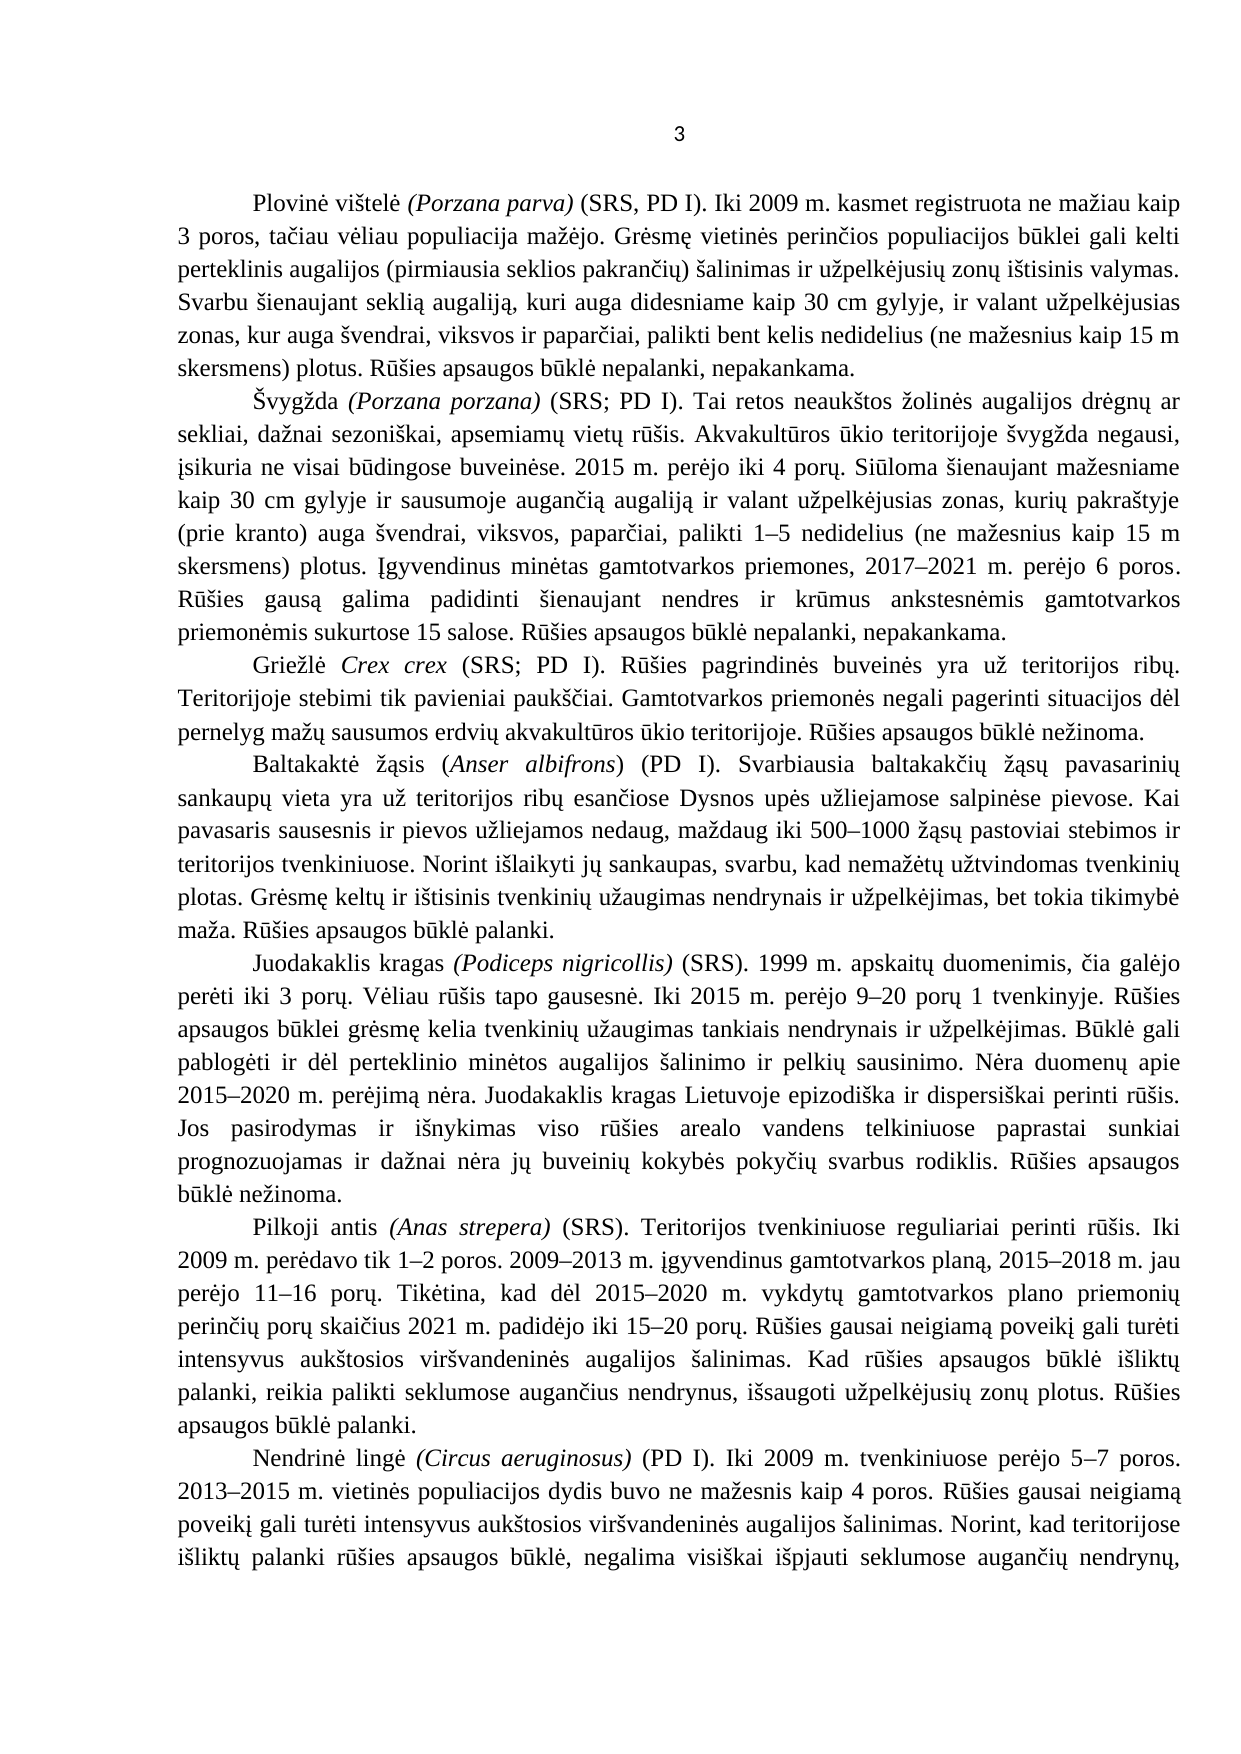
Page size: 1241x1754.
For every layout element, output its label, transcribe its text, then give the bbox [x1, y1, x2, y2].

text Baltakaktė žąsis (Anser albifrons) (PD I). Svarbiausia baltakakčių žąsų pavasarinių sankaupų vieta yra už teritorijos ribų esančiose Dysnos upės užliejamose salpinėse pievose. Kai pavasaris sausesnis ir pievos užliejamos nedaug, maždaug iki 500–1000 žąsų pastoviai stebimos ir teritorijos tvenkiniuose. Norint išlaikyti jų sankaupas, svarbu, kad nemažėtų užtvindomas tvenkinių plotas. Grėsmę keltų ir ištisinis tvenkinių užaugimas nendrynais ir užpelkėjimas, bet tokia tikimybė maža. Rūšies apsaugos būklė palanki. [177, 749, 1181, 943]
text Griežlė Crex crex (SRS; PD I). Rūšies pagrindinės buveinės yra už teritorijos ribų. Teritorijoje stebimi tik pavieniai paukščiai. Gamtotvarkos priemonės negali pagerinti situacijos dėl pernelyg mažų sausumos erdvių akvakultūros ūkio teritorijoje. Rūšies apsaugos būklė nežinoma. [177, 651, 1181, 745]
text Juodakaklis kragas (Podiceps nigricollis) (SRS). 1999 m. apskaitų duomenimis, čia galėjo perėti iki 3 porų. Vėliau rūšis tapo gausesnė. Iki 2015 m. perėjo 9–20 porų 1 tvenkinyje. Rūšies apsaugos būklei grėsmę kelia tvenkinių užaugimas tankiais nendrynais ir užpelkėjimas. Būklė gali pablogėti ir dėl perteklinio minėtos augalijos šalinimo ir pelkių sausinimo. Nėra duomenų apie 2015–2020 m. perėjimą nėra. Juodakaklis kragas Lietuvoje epizodiška ir dispersiškai perinti rūšis. Jos pasirodymas ir išnykimas viso rūšies arealo vandens telkiniuose paprastai sunkiai prognozuojamas ir dažnai nėra jų buveinių kokybės pokyčių svarbus rodiklis. Rūšies apsaugos būklė nežinoma. [177, 948, 1181, 1208]
text Plovinė vištelė (Porzana parva) (SRS, PD I). Iki 2009 m. kasmet registruota ne mažiau kaip 3 poros, tačiau vėliau populiacija mažėjo. Grėsmę vietinės perinčios populiacijos būklei gali kelti perteklinis augalijos (pirmiausia seklios pakrančių) šalinimas ir užpelkėjusių zonų ištisinis valymas. Svarbu šienaujant seklią augaliją, kuri auga didesniame kaip 30 cm gylyje, ir valant užpelkėjusias zonas, kur auga švendrai, viksvos ir paparčiai, palikti bent kelis nedidelius (ne mažesnius kaip 15 m skersmens) plotus. Rūšies apsaugos būklė nepalanki, nepakankama. [177, 188, 1181, 382]
text Švygžda (Porzana porzana) (SRS; PD I). Tai retos neaukštos žolinės augalijos drėgnų ar sekliai, dažnai sezoniškai, apsemiamų vietų rūšis. Akvakultūros ūkio teritorijoje švygžda negausi, įsikuria ne visai būdingose buveinėse. 2015 m. perėjo iki 4 porų. Siūloma šienaujant mažesniame kaip 30 cm gylyje ir sausumoje augančią augaliją ir valant užpelkėjusias zonas, kurių pakraštyje (prie kranto) auga švendrai, viksvos, paparčiai, palikti 1–5 nedidelius (ne mažesnius kaip 15 m skersmens) plotus. Įgyvendinus minėtas gamtotvarkos priemones, 2017–2021 m. perėjo 6 poros. Rūšies gausą galima padidinti šienaujant nendres ir krūmus ankstesnėmis gamtotvarkos priemonėmis sukurtose 15 salose. Rūšies apsaugos būklė nepalanki, nepakankama. [177, 386, 1181, 646]
text Pilkoji antis (Anas strepera) (SRS). Teritorijos tvenkiniuose reguliariai perinti rūšis. Iki 2009 m. perėdavo tik 1–2 poros. 2009–2013 m. įgyvendinus gamtotvarkos planą, 2015–2018 m. jau perėjo 11–16 porų. Tikėtina, kad dėl 2015–2020 m. vykdytų gamtotvarkos plano priemonių perinčių porų skaičius 2021 m. padidėjo iki 15–20 porų. Rūšies gausai neigiamą poveikį gali turėti intensyvus aukštosios viršvandeninės augalijos šalinimas. Kad rūšies apsaugos būklė išliktų palanki, reikia palikti seklumose augančius nendrynus, išsaugoti užpelkėjusių zonų plotus. Rūšies apsaugos būklė palanki. [177, 1212, 1181, 1439]
text Nendrinė lingė (Circus aeruginosus) (PD I). Iki 2009 m. tvenkiniuose perėjo 5–7 poros. 2013–2015 m. vietinės populiacijos dydis buvo ne mažesnis kaip 4 poros. Rūšies gausai neigiamą poveikį gali turėti intensyvus aukštosios viršvandeninės augalijos šalinimas. Norint, kad teritorijose išliktų palanki rūšies apsaugos būklė, negalima visiškai išpjauti seklumose augančių nendrynų, [177, 1443, 1181, 1571]
